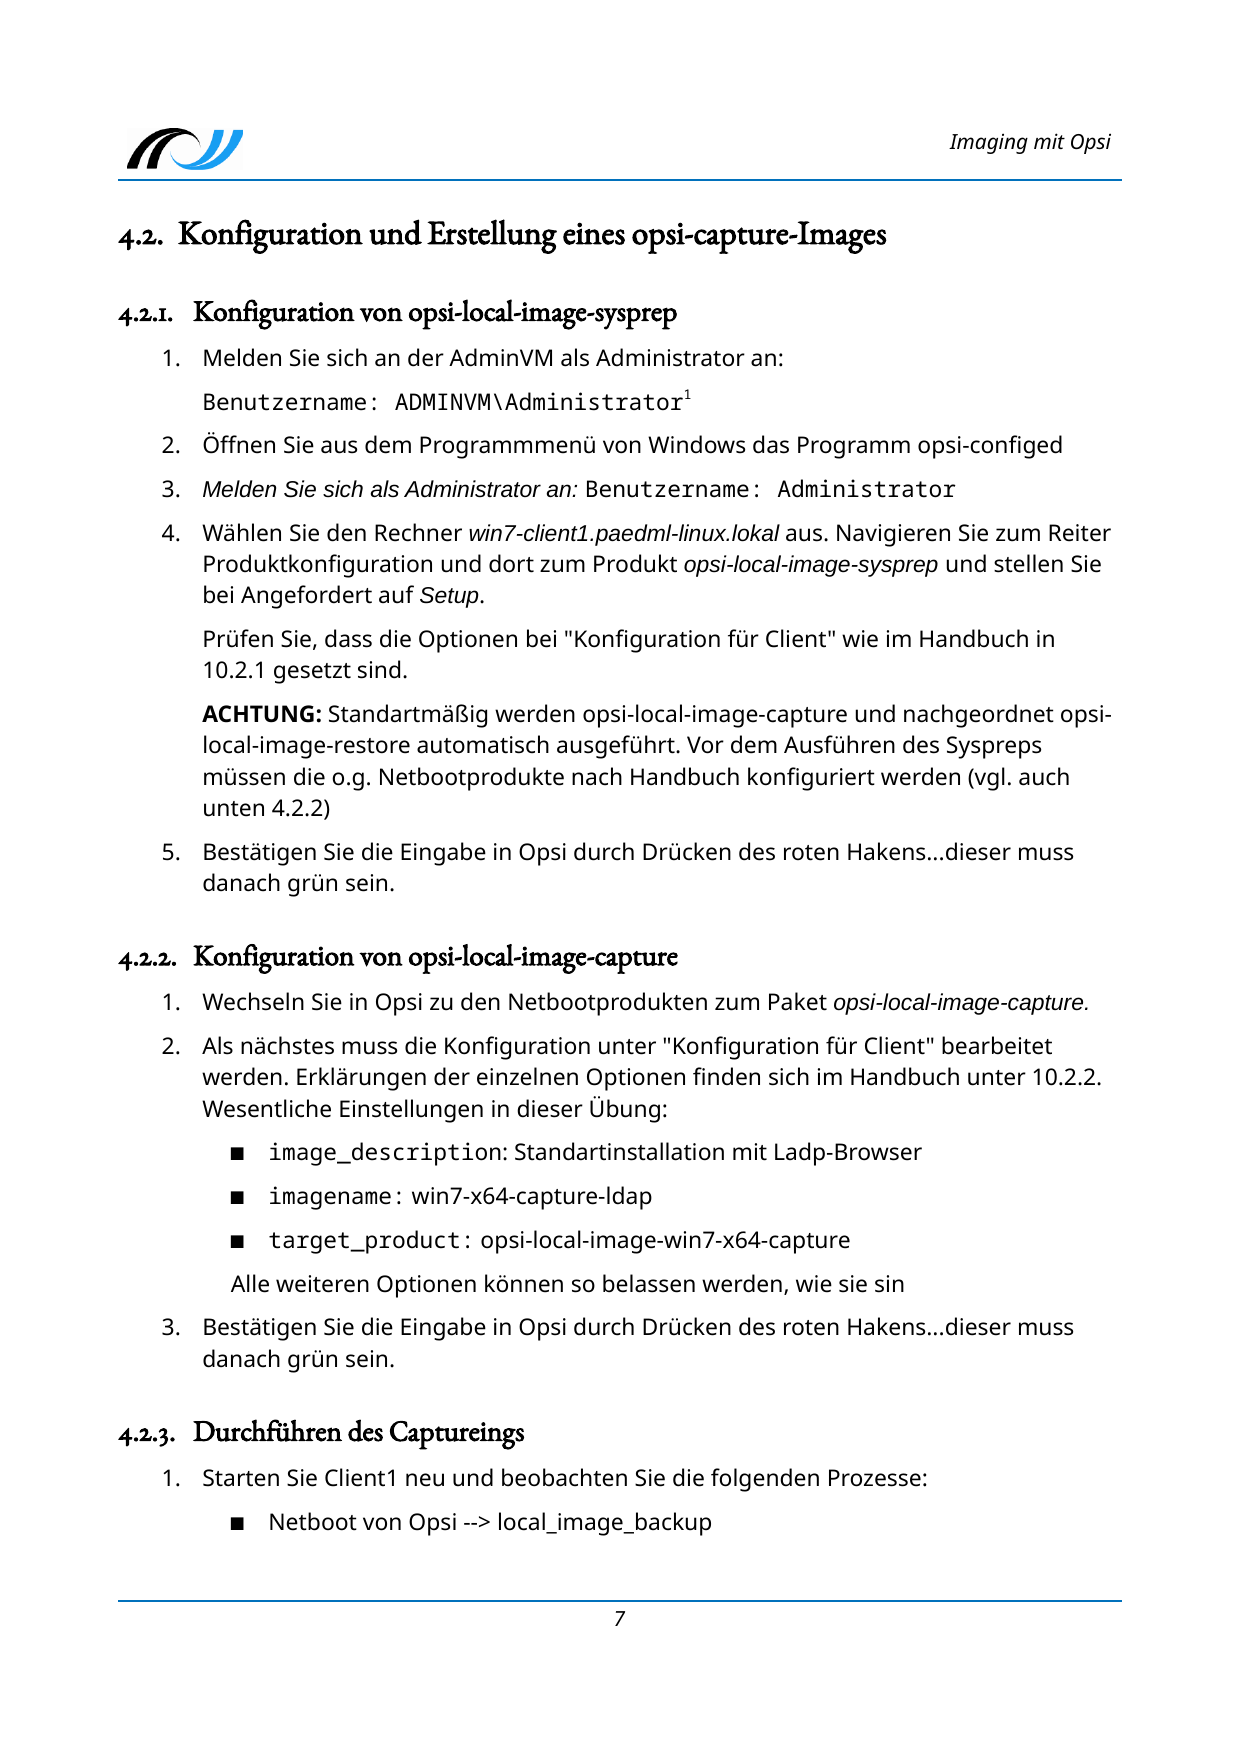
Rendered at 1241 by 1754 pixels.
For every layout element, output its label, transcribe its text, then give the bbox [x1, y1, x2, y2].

subtitle Konfiguration von opsi-local-image-sysprep [118, 291, 1122, 329]
list ACHTUNG: Standartmäßig werden opsi-local-image-capture und nachgeordnet opsi-local-image-restore automatisch ausgeführt. Vor dem Ausführen des Syspreps müssen die o.g. Netbootprodukte nach Handbuch konfiguriert werden (vgl. auch unten 4.2.2) [156, 698, 1122, 823]
list Wählen Sie den Rechner win7-client1.paedml-linux.lokal aus. Navigieren Sie zum Reiter Produktkonfiguration und dort zum Produkt opsi-local-image-sysprep und stellen Sie bei Angefordert auf Setup. [156, 517, 1122, 611]
list Melden Sie sich als Administrator an: Benutzername: Administrator [156, 473, 1122, 504]
list image_description: Standartinstallation mit Ladp-Browser [231, 1136, 1122, 1167]
list Wechseln Sie in Opsi zu den Netbootprodukten zum Paket opsi-local-image-capture. [156, 986, 1122, 1017]
list Prüfen Sie, dass die Optionen bei "Konfiguration für Client" wie im Handbuch in 10.2.1 gesetzt sind. [156, 623, 1122, 686]
list Bestätigen Sie die Eingabe in Opsi durch Drücken des roten Hakens...dieser muss danach grün sein. [156, 1311, 1122, 1374]
subtitle Durchführen des Captureings [118, 1411, 1122, 1449]
subtitle Konfiguration von opsi-local-image-capture [118, 936, 1122, 974]
list Melden Sie sich an der AdminVM als Administrator an: [156, 342, 1122, 373]
list Als nächstes muss die Konfiguration unter "Konfiguration für Client" bearbeitet werden. Erklärungen der einzelnen Optionen finden sich im Handbuch unter 10.2.2. Wesentliche Einstellungen in dieser Übung: [156, 1030, 1122, 1124]
list Alle weiteren Optionen können so belassen werden, wie sie sin [193, 1267, 1122, 1299]
list Öffnen Sie aus dem Programmmenü von Windows das Programm opsi-configed [156, 429, 1122, 461]
list Netboot von Opsi --> local_image_backup [231, 1506, 1122, 1537]
list imagename: win7-x64-capture-ldap [231, 1180, 1122, 1211]
picture [127, 128, 243, 170]
list Bestätigen Sie die Eingabe in Opsi durch Drücken des roten Hakens...dieser muss danach grün sein. [156, 836, 1122, 898]
list Starten Sie Client1 neu und beobachten Sie die folgenden Prozesse: [156, 1462, 1122, 1493]
subtitle Konfiguration und Erstellung eines opsi-capture-Images [118, 210, 1122, 254]
list target_product: opsi-local-image-win7-x64-capture [231, 1224, 1122, 1255]
list Benutzername: ADMINVM\Administrator1 [156, 386, 1122, 417]
